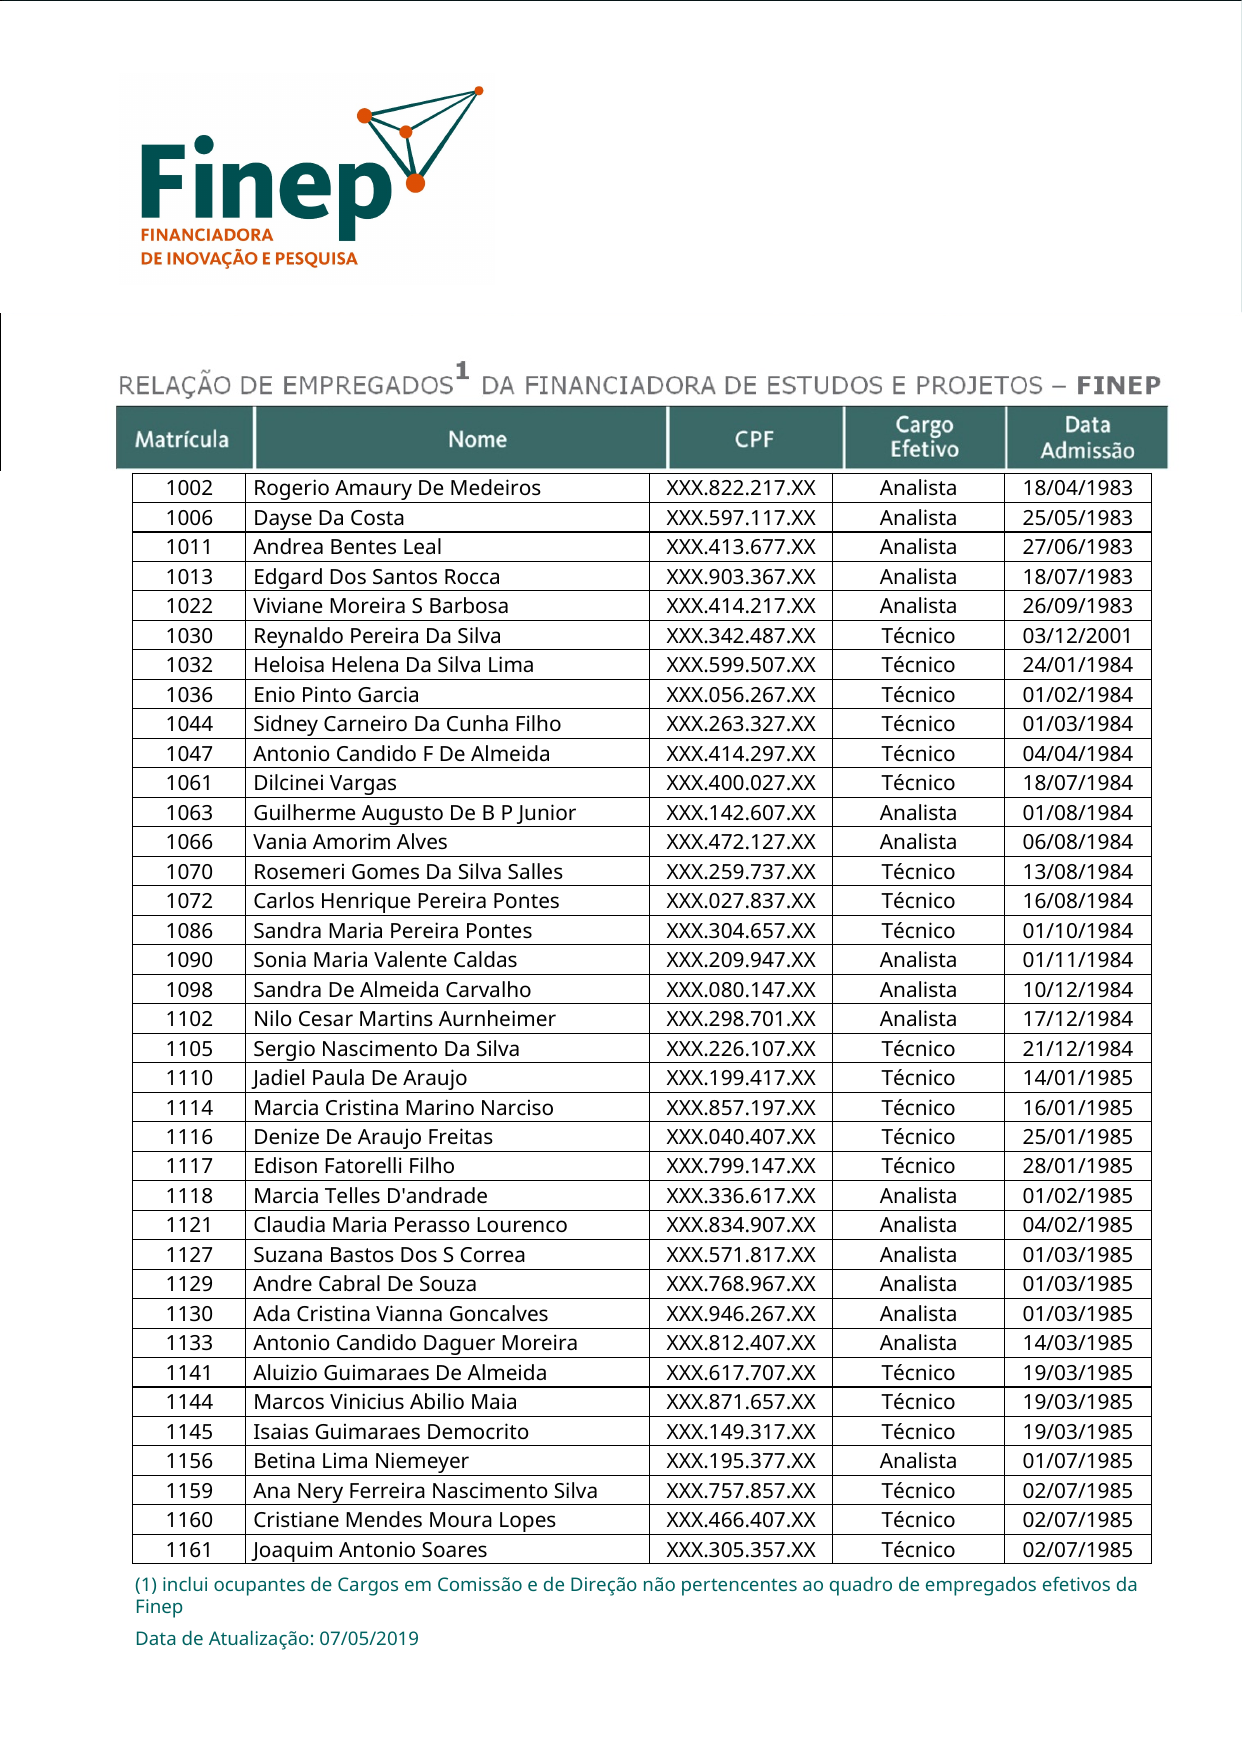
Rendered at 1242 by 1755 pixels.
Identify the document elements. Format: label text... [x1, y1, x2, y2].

table_cell Aluizio Guimaraes De Almeida [246, 1358, 649, 1386]
table_cell XXX.336.617.XX [650, 1181, 832, 1209]
table_cell Sergio Nascimento Da Silva [246, 1034, 649, 1062]
table_cell XXX.946.267.XX [650, 1299, 832, 1327]
table_cell 19/03/1985 [1005, 1417, 1151, 1445]
table_cell Analista [833, 1211, 1004, 1239]
table_cell Analista [833, 1446, 1004, 1475]
table_cell 01/11/1984 [1005, 945, 1151, 974]
table_cell 04/02/1985 [1005, 1211, 1151, 1239]
table_cell Técnico [833, 1476, 1004, 1504]
table_cell 02/07/1985 [1005, 1505, 1151, 1534]
table_cell XXX.466.407.XX [650, 1505, 832, 1534]
table_cell Analista [833, 474, 1004, 502]
table_cell Reynaldo Pereira Da Silva [246, 621, 649, 649]
table_cell Antonio Candido F De Almeida [246, 739, 649, 767]
table_cell Andre Cabral De Souza [246, 1270, 649, 1298]
table_cell Isaias Guimaraes Democrito [246, 1417, 649, 1445]
table_cell XXX.571.817.XX [650, 1240, 832, 1268]
table_cell Analista [833, 533, 1004, 561]
table_cell 1117 [133, 1152, 245, 1180]
table_cell XXX.142.607.XX [650, 798, 832, 826]
table_cell Técnico [833, 621, 1004, 649]
table_cell XXX.597.117.XX [650, 503, 832, 531]
table_cell 1011 [133, 533, 245, 561]
table_cell XXX.413.677.XX [650, 533, 832, 561]
table_cell XXX.056.267.XX [650, 680, 832, 708]
table_cell 1070 [133, 857, 245, 885]
table_cell Claudia Maria Perasso Lourenco [246, 1211, 649, 1239]
table_cell Edgard Dos Santos Rocca [246, 562, 649, 590]
table_cell XXX.871.657.XX [650, 1388, 832, 1416]
table_cell 1116 [133, 1122, 245, 1151]
table_cell 01/08/1984 [1005, 798, 1151, 826]
table_cell Carlos Henrique Pereira Pontes [246, 886, 649, 915]
table_cell Técnico [833, 886, 1004, 915]
table_cell Analista [833, 1181, 1004, 1209]
table_cell 1133 [133, 1329, 245, 1357]
table_cell XXX.822.217.XX [650, 474, 832, 502]
table_cell 19/03/1985 [1005, 1388, 1151, 1416]
table_cell XXX.080.147.XX [650, 975, 832, 1003]
table_cell 1127 [133, 1240, 245, 1268]
table_cell 1129 [133, 1270, 245, 1298]
table_cell 18/07/1983 [1005, 562, 1151, 590]
table_cell Técnico [833, 739, 1004, 767]
table_cell XXX.040.407.XX [650, 1122, 832, 1151]
table_cell 1063 [133, 798, 245, 826]
table_cell 13/08/1984 [1005, 857, 1151, 885]
table_cell 01/03/1985 [1005, 1270, 1151, 1298]
table_cell Técnico [833, 1034, 1004, 1062]
table_cell Técnico [833, 1535, 1004, 1563]
table_cell XXX.304.657.XX [650, 916, 832, 944]
table_cell 1006 [133, 503, 245, 531]
table_cell 1145 [133, 1417, 245, 1445]
table_cell 14/03/1985 [1005, 1329, 1151, 1357]
table_cell XXX.799.147.XX [650, 1152, 832, 1180]
table_cell XXX.226.107.XX [650, 1034, 832, 1062]
table_cell 01/07/1985 [1005, 1446, 1151, 1475]
table_cell 25/05/1983 [1005, 503, 1151, 531]
table_cell XXX.195.377.XX [650, 1446, 832, 1475]
table_cell Técnico [833, 709, 1004, 738]
table_cell Rogerio Amaury De Medeiros [246, 474, 649, 502]
table_cell XXX.414.217.XX [650, 591, 832, 620]
table_cell Dayse Da Costa [246, 503, 649, 531]
table_cell 1159 [133, 1476, 245, 1504]
table_cell Técnico [833, 1358, 1004, 1386]
table_cell XXX.812.407.XX [650, 1329, 832, 1357]
table_cell Ada Cristina Vianna Goncalves [246, 1299, 649, 1327]
table_cell Analista [833, 1004, 1004, 1033]
table_cell XXX.903.367.XX [650, 562, 832, 590]
table_cell Analista [833, 1270, 1004, 1298]
table_cell Nilo Cesar Martins Aurnheimer [246, 1004, 649, 1033]
table_cell XXX.834.907.XX [650, 1211, 832, 1239]
table_cell 18/04/1983 [1005, 474, 1151, 502]
table_cell 1114 [133, 1093, 245, 1121]
table_cell 1072 [133, 886, 245, 915]
table_cell 1105 [133, 1034, 245, 1062]
table_cell Técnico [833, 1093, 1004, 1121]
table_cell Analista [833, 975, 1004, 1003]
table_cell Analista [833, 1299, 1004, 1327]
table_cell 1044 [133, 709, 245, 738]
table_cell XXX.298.701.XX [650, 1004, 832, 1033]
table_cell Analista [833, 827, 1004, 856]
table_cell 1013 [133, 562, 245, 590]
table_cell XXX.400.027.XX [650, 768, 832, 797]
table_cell 01/03/1984 [1005, 709, 1151, 738]
table_cell 1030 [133, 621, 245, 649]
table_cell 25/01/1985 [1005, 1122, 1151, 1151]
table_cell 16/08/1984 [1005, 886, 1151, 915]
table_cell Guilherme Augusto De B P Junior [246, 798, 649, 826]
table_cell Denize De Araujo Freitas [246, 1122, 649, 1151]
table_cell 01/03/1985 [1005, 1240, 1151, 1268]
table_cell Técnico [833, 916, 1004, 944]
table_cell 06/08/1984 [1005, 827, 1151, 856]
table_cell 1118 [133, 1181, 245, 1209]
table_cell Joaquim Antonio Soares [246, 1535, 649, 1563]
table_cell Técnico [833, 650, 1004, 679]
table_cell Sandra Maria Pereira Pontes [246, 916, 649, 944]
table_cell Cristiane Mendes Moura Lopes [246, 1505, 649, 1534]
table_cell Técnico [833, 1152, 1004, 1180]
table_cell 04/04/1984 [1005, 739, 1151, 767]
table_cell 26/09/1983 [1005, 591, 1151, 620]
table_cell Técnico [833, 1388, 1004, 1416]
table_cell Técnico [833, 1417, 1004, 1445]
table_cell Analista [833, 945, 1004, 974]
table_cell Rosemeri Gomes Da Silva Salles [246, 857, 649, 885]
table_cell XXX.768.967.XX [650, 1270, 832, 1298]
table_cell Suzana Bastos Dos S Correa [246, 1240, 649, 1268]
table_cell 1110 [133, 1063, 245, 1092]
table_cell 01/02/1985 [1005, 1181, 1151, 1209]
table_cell XXX.472.127.XX [650, 827, 832, 856]
table_cell 1066 [133, 827, 245, 856]
table_cell 18/07/1984 [1005, 768, 1151, 797]
table_cell Ana Nery Ferreira Nascimento Silva [246, 1476, 649, 1504]
table_cell 24/01/1984 [1005, 650, 1151, 679]
table_cell Sandra De Almeida Carvalho [246, 975, 649, 1003]
table_cell 1141 [133, 1358, 245, 1386]
table_cell 1022 [133, 591, 245, 620]
table_cell 1002 [133, 474, 245, 502]
table_cell 14/01/1985 [1005, 1063, 1151, 1092]
table_cell 1032 [133, 650, 245, 679]
table_cell 01/03/1985 [1005, 1299, 1151, 1327]
table_cell 21/12/1984 [1005, 1034, 1151, 1062]
table_cell 27/06/1983 [1005, 533, 1151, 561]
table_cell 1161 [133, 1535, 245, 1563]
table_cell XXX.599.507.XX [650, 650, 832, 679]
table_cell Analista [833, 798, 1004, 826]
table_cell 16/01/1985 [1005, 1093, 1151, 1121]
table_cell Analista [833, 562, 1004, 590]
table_cell Técnico [833, 680, 1004, 708]
table_cell Analista [833, 1240, 1004, 1268]
table_cell 1086 [133, 916, 245, 944]
table_cell 1036 [133, 680, 245, 708]
table_cell XXX.857.197.XX [650, 1093, 832, 1121]
table_cell XXX.149.317.XX [650, 1417, 832, 1445]
table_cell 1130 [133, 1299, 245, 1327]
table_cell XXX.199.417.XX [650, 1063, 832, 1092]
table_cell Técnico [833, 1122, 1004, 1151]
table_cell XXX.259.737.XX [650, 857, 832, 885]
table_cell XXX.342.487.XX [650, 621, 832, 649]
table_cell Marcia Cristina Marino Narciso [246, 1093, 649, 1121]
table_cell Enio Pinto Garcia [246, 680, 649, 708]
table_cell Antonio Candido Daguer Moreira [246, 1329, 649, 1357]
table_cell Analista [833, 591, 1004, 620]
table_cell XXX.617.707.XX [650, 1358, 832, 1386]
table_cell Sidney Carneiro Da Cunha Filho [246, 709, 649, 738]
table_cell Dilcinei Vargas [246, 768, 649, 797]
table_cell 17/12/1984 [1005, 1004, 1151, 1033]
table_cell XXX.305.357.XX [650, 1535, 832, 1563]
table_cell Marcia Telles D'andrade [246, 1181, 649, 1209]
table_cell XXX.027.837.XX [650, 886, 832, 915]
table_cell XXX.263.327.XX [650, 709, 832, 738]
table_cell Andrea Bentes Leal [246, 533, 649, 561]
table_cell Sonia Maria Valente Caldas [246, 945, 649, 974]
table_cell XXX.757.857.XX [650, 1476, 832, 1504]
table_cell Técnico [833, 857, 1004, 885]
table_cell 1098 [133, 975, 245, 1003]
table_cell 1090 [133, 945, 245, 974]
table_cell Técnico [833, 1505, 1004, 1534]
table_cell 1102 [133, 1004, 245, 1033]
table_cell 1144 [133, 1388, 245, 1416]
table_cell 02/07/1985 [1005, 1535, 1151, 1563]
table_cell 01/10/1984 [1005, 916, 1151, 944]
table_cell 1160 [133, 1505, 245, 1534]
table_cell Jadiel Paula De Araujo [246, 1063, 649, 1092]
table_cell 02/07/1985 [1005, 1476, 1151, 1504]
table_cell Viviane Moreira S Barbosa [246, 591, 649, 620]
table_cell Técnico [833, 1063, 1004, 1092]
table_cell 1047 [133, 739, 245, 767]
table_cell XXX.209.947.XX [650, 945, 832, 974]
table_cell Vania Amorim Alves [246, 827, 649, 856]
table_cell 1061 [133, 768, 245, 797]
table_cell Heloisa Helena Da Silva Lima [246, 650, 649, 679]
table_cell 1156 [133, 1446, 245, 1475]
table_cell 03/12/2001 [1005, 621, 1151, 649]
table_cell 01/02/1984 [1005, 680, 1151, 708]
table_cell 1121 [133, 1211, 245, 1239]
table_cell Marcos Vinicius Abilio Maia [246, 1388, 649, 1416]
table_cell Analista [833, 1329, 1004, 1357]
table_cell Técnico [833, 768, 1004, 797]
table_cell Analista [833, 503, 1004, 531]
table_cell Edison Fatorelli Filho [246, 1152, 649, 1180]
table_cell 19/03/1985 [1005, 1358, 1151, 1386]
table_cell Betina Lima Niemeyer [246, 1446, 649, 1475]
table_cell XXX.414.297.XX [650, 739, 832, 767]
table_cell 10/12/1984 [1005, 975, 1151, 1003]
table_cell 28/01/1985 [1005, 1152, 1151, 1180]
